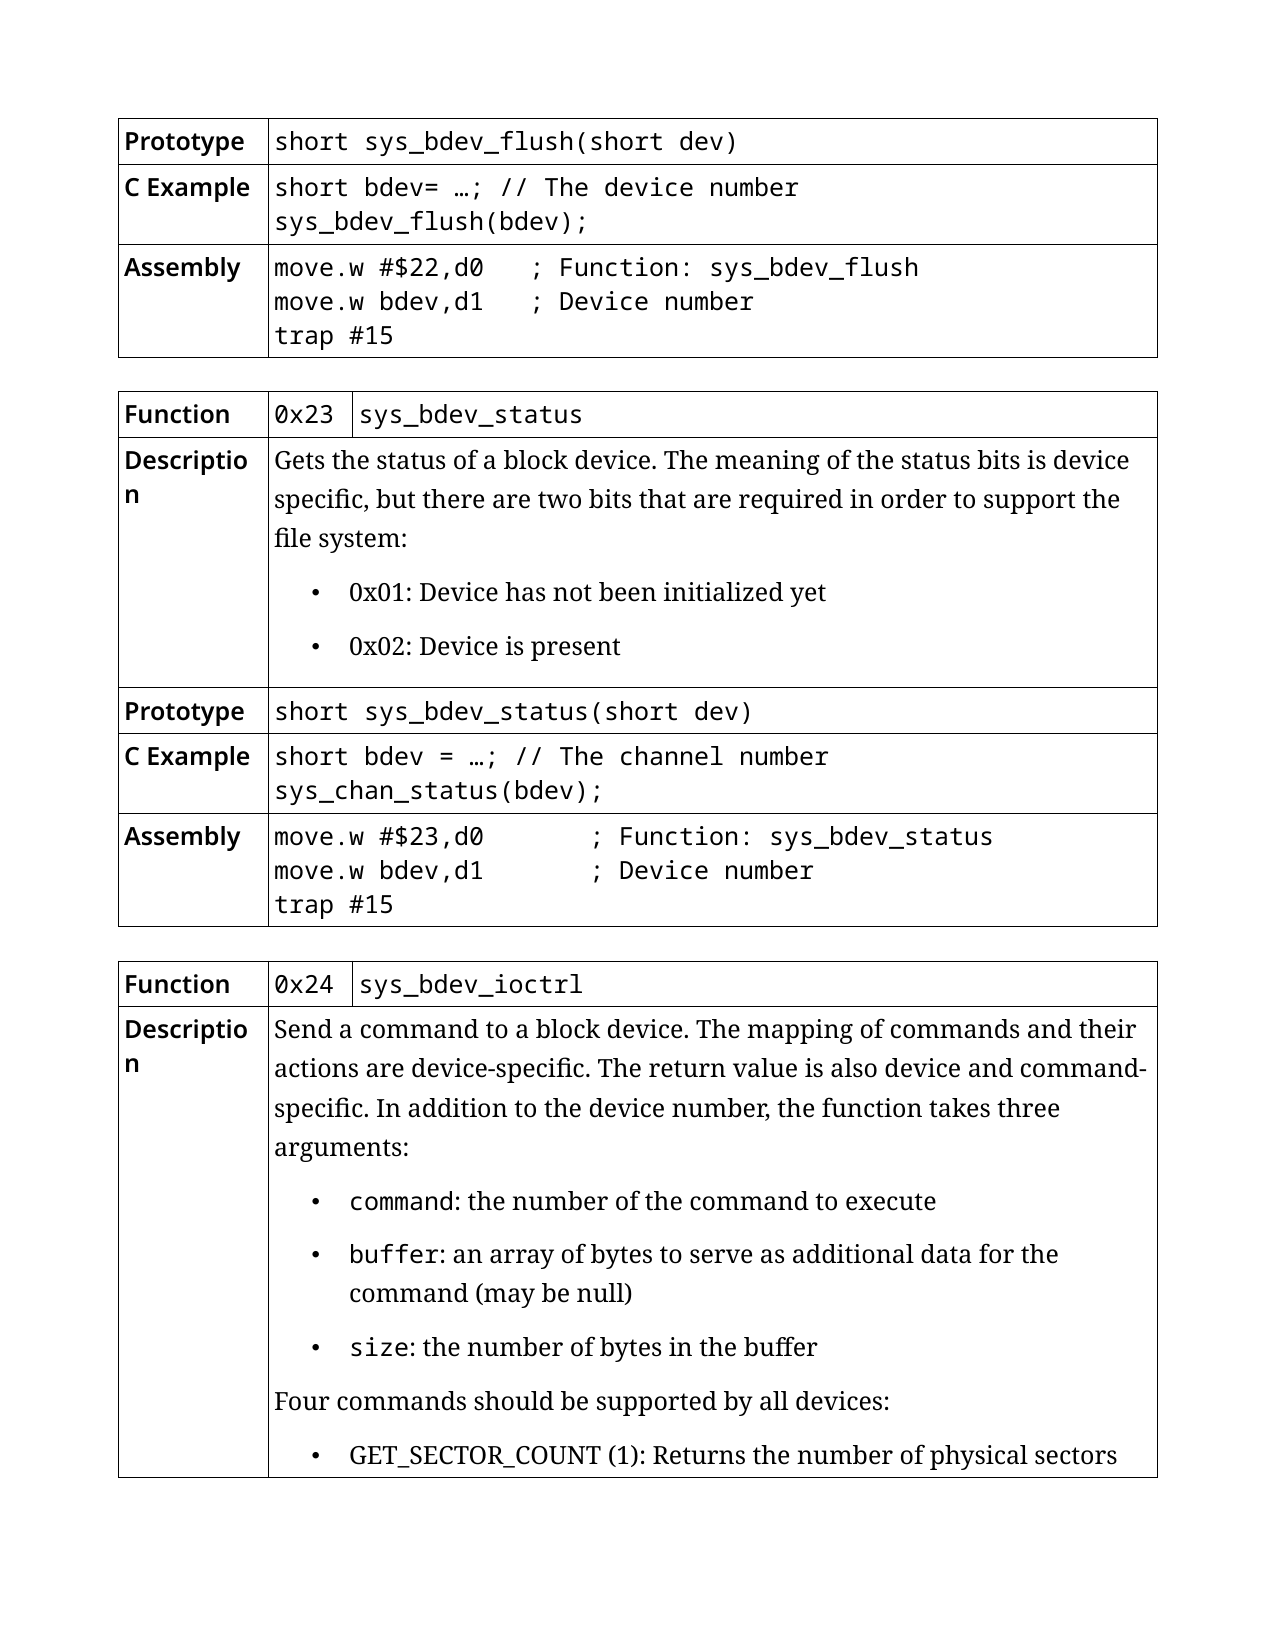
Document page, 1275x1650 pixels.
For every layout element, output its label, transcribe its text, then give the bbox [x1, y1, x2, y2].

table_header sys_bdev_ioctrl [353, 962, 1157, 1006]
table_cell Send a command to a block device. The mapping of commands and their actions are device-specific. The return value is also device and command-specific. In addition to the device number, the function takes three arguments: command: the number of the command to execute buffer: an array of bytes to serve as additional data for the command (may be null) size: the number of bytes in the buffer Four commands should be supported by all devices: GET_SECTOR_COUNT (1): Returns the number of physical sectors on the device GET_SECTOR_SIZE (2): Returns the size of a physical sector in bytes GET_BLOCK_SIZE (3): Returns the block size of the device. Really only relevant for flash devices and only needed by FatFS GET_DRIVE_INFO (4): Returns the identification of the drive [269, 1007, 1157, 1477]
table_cell move.w #$22,d0 ; Function: sys_bdev_flush move.w bdev,d1 ; Device number trap #15 [269, 245, 1157, 357]
table_cell short sys_bdev_status(short dev) [269, 688, 1157, 733]
table_cell Gets the status of a block device. The meaning of the status bits is device specific, but there are two bits that are required in order to support the file system: 0x01: Device has not been initialized yet 0x02: Device is present [269, 438, 1157, 687]
table_cell move.w #$23,d0 ; Function: sys_bdev_status move.w bdev,d1 ; Device number trap #15 [269, 814, 1157, 926]
table_cell C Example [119, 165, 268, 243]
table_cell Description [119, 1007, 268, 1477]
table_cell Prototype [119, 688, 268, 733]
table_cell Prototype [119, 119, 268, 164]
table_header 0x24 [269, 962, 352, 1006]
table_cell Description [119, 438, 268, 687]
table_cell Assembly [119, 814, 268, 926]
table_header 0x23 [269, 392, 352, 437]
table_header Function [119, 962, 268, 1006]
table_cell short bdev = …; // The channel number sys_chan_status(bdev); [269, 734, 1157, 813]
table_header Function [119, 392, 268, 437]
table_cell short sys_bdev_flush(short dev) [269, 119, 1157, 164]
table_cell Assembly [119, 245, 268, 357]
table_cell short bdev= …; // The device number sys_bdev_flush(bdev); [269, 165, 1157, 243]
table_header sys_bdev_status [353, 392, 1157, 437]
table_cell C Example [119, 734, 268, 813]
